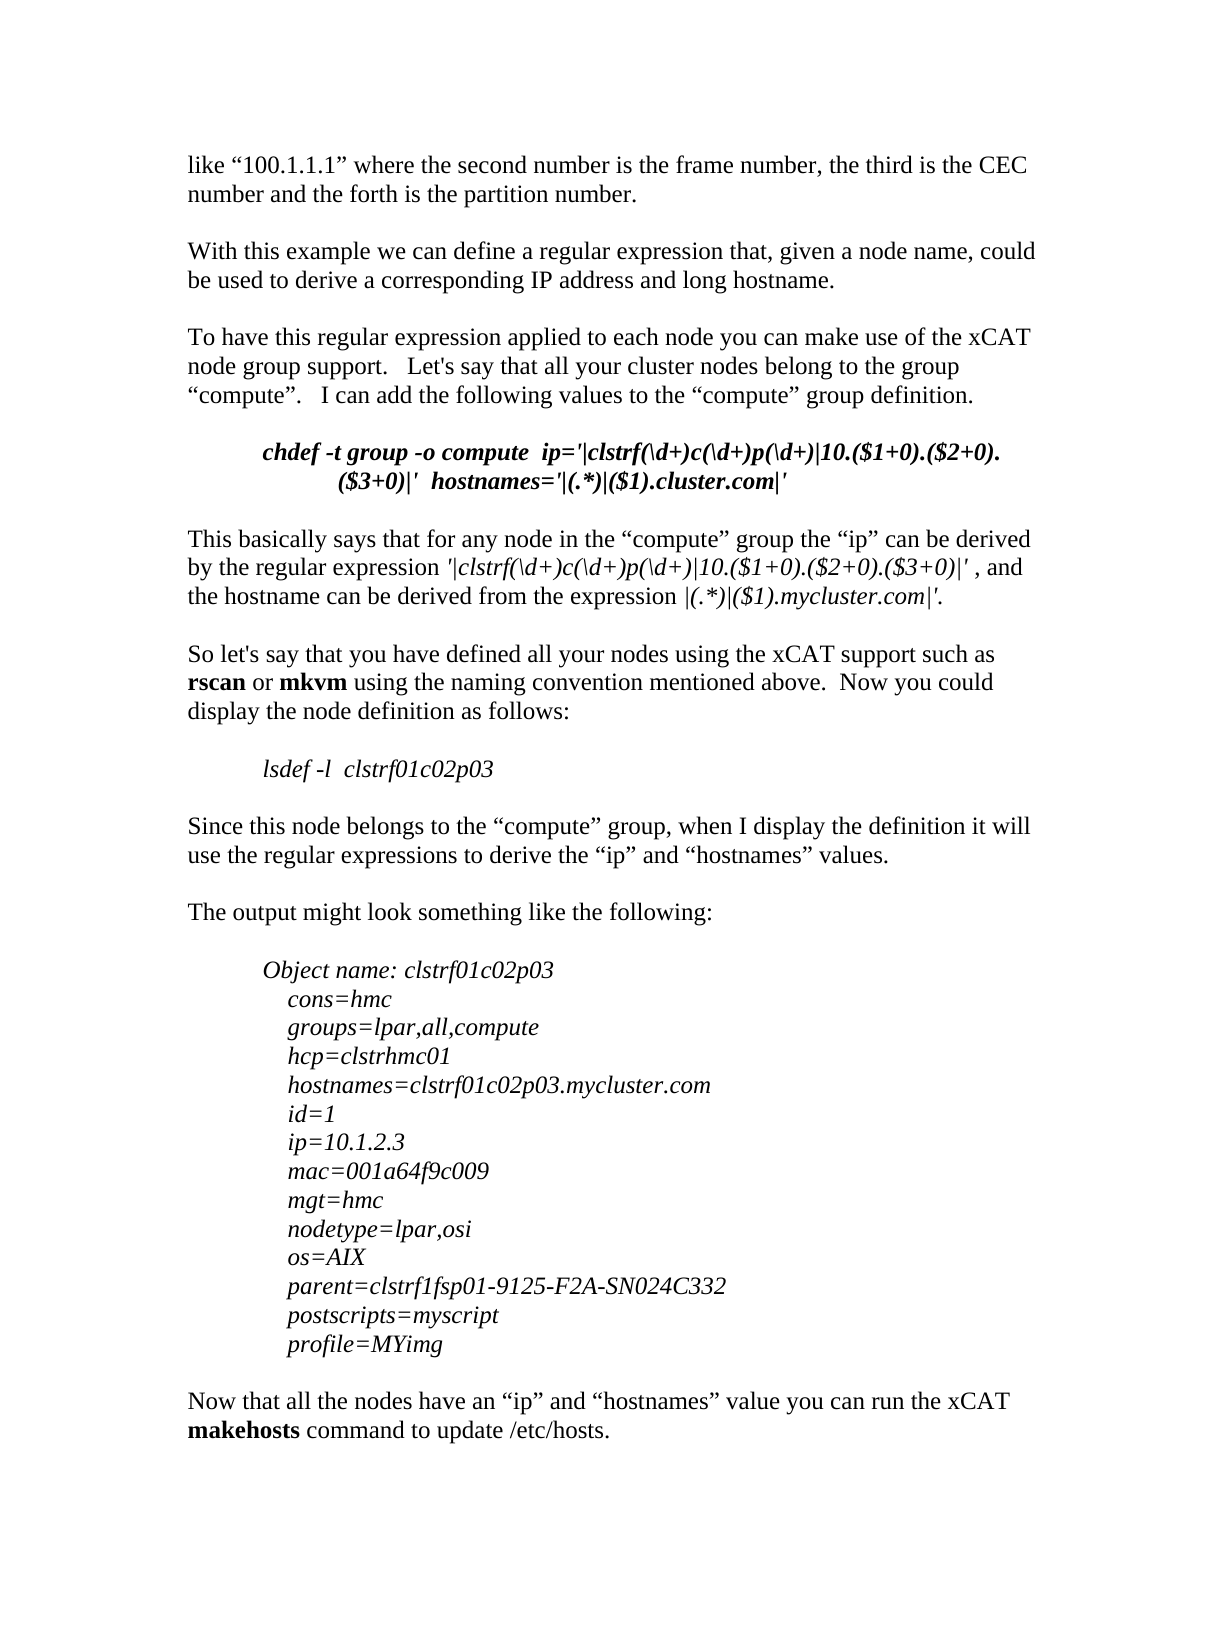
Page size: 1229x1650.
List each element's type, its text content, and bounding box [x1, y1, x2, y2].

text postscripts=myscript [262, 1300, 1041, 1329]
text groups=lpar,all,compute [262, 1012, 1041, 1041]
text profile=MYimg [262, 1329, 1041, 1357]
text lsdef -l clstrf01c02p03 [187, 754, 1041, 782]
text Object name: clstrf01c02p03 [262, 955, 1041, 984]
text To have this regular expression applied to each node you can make use of the xCAT node group support. Let's say that all your cluster nodes belong to the group “compute”. I can add the following values to the “compute” group definition. [187, 322, 1041, 409]
text Now that all the nodes have an “ip” and “hostnames” value you can run the xCAT makehosts command to update /etc/hosts. [187, 1386, 1041, 1444]
text hcp=clstrhmc01 [262, 1041, 1041, 1070]
text os=AIX [262, 1242, 1041, 1271]
text This basically says that for any node in the “compute” group the “ip” can be derived by the regular expression '|clstrf(\d+)c(\d+)p(\d+)|10.($1+0).($2+0).($3+0)|' , and the hostname can be derived from the expression |(.*)|($1).mycluster.com|'. [187, 524, 1041, 610]
text mac=001a64f9c009 [262, 1156, 1041, 1185]
text cons=hmc [262, 984, 1041, 1012]
text Since this node belongs to the “compute” group, when I display the definition it will use the regular expressions to derive the “ip” and “hostnames” values. [187, 811, 1041, 869]
text nodetype=lpar,osi [262, 1214, 1041, 1242]
text So let's say that you have defined all your nodes using the xCAT support such as rscan or mkvm using the naming convention mentioned above. Now you could display the node definition as follows: [187, 639, 1041, 725]
text like “100.1.1.1” where the second number is the frame number, the third is the CEC number and the forth is the partition number. [187, 150, 1041, 207]
text id=1 [262, 1099, 1041, 1127]
text ip=10.1.2.3 [262, 1127, 1041, 1156]
text chdef -t group -o compute ip='|clstrf(\d+)c(\d+)p(\d+)|10.($1+0).($2+0). ($3+0)|' hostnames='|(.*)|($1).cluster.com|' [187, 437, 1041, 495]
text parent=clstrf1fsp01-9125-F2A-SN024C332 [262, 1271, 1041, 1300]
text With this example we can define a regular expression that, given a node name, could be used to derive a corresponding IP address and long hostname. [187, 236, 1041, 294]
text hostnames=clstrf01c02p03.mycluster.com [262, 1070, 1041, 1099]
text The output might look something like the following: [187, 897, 1041, 926]
text mgt=hmc [262, 1185, 1041, 1214]
